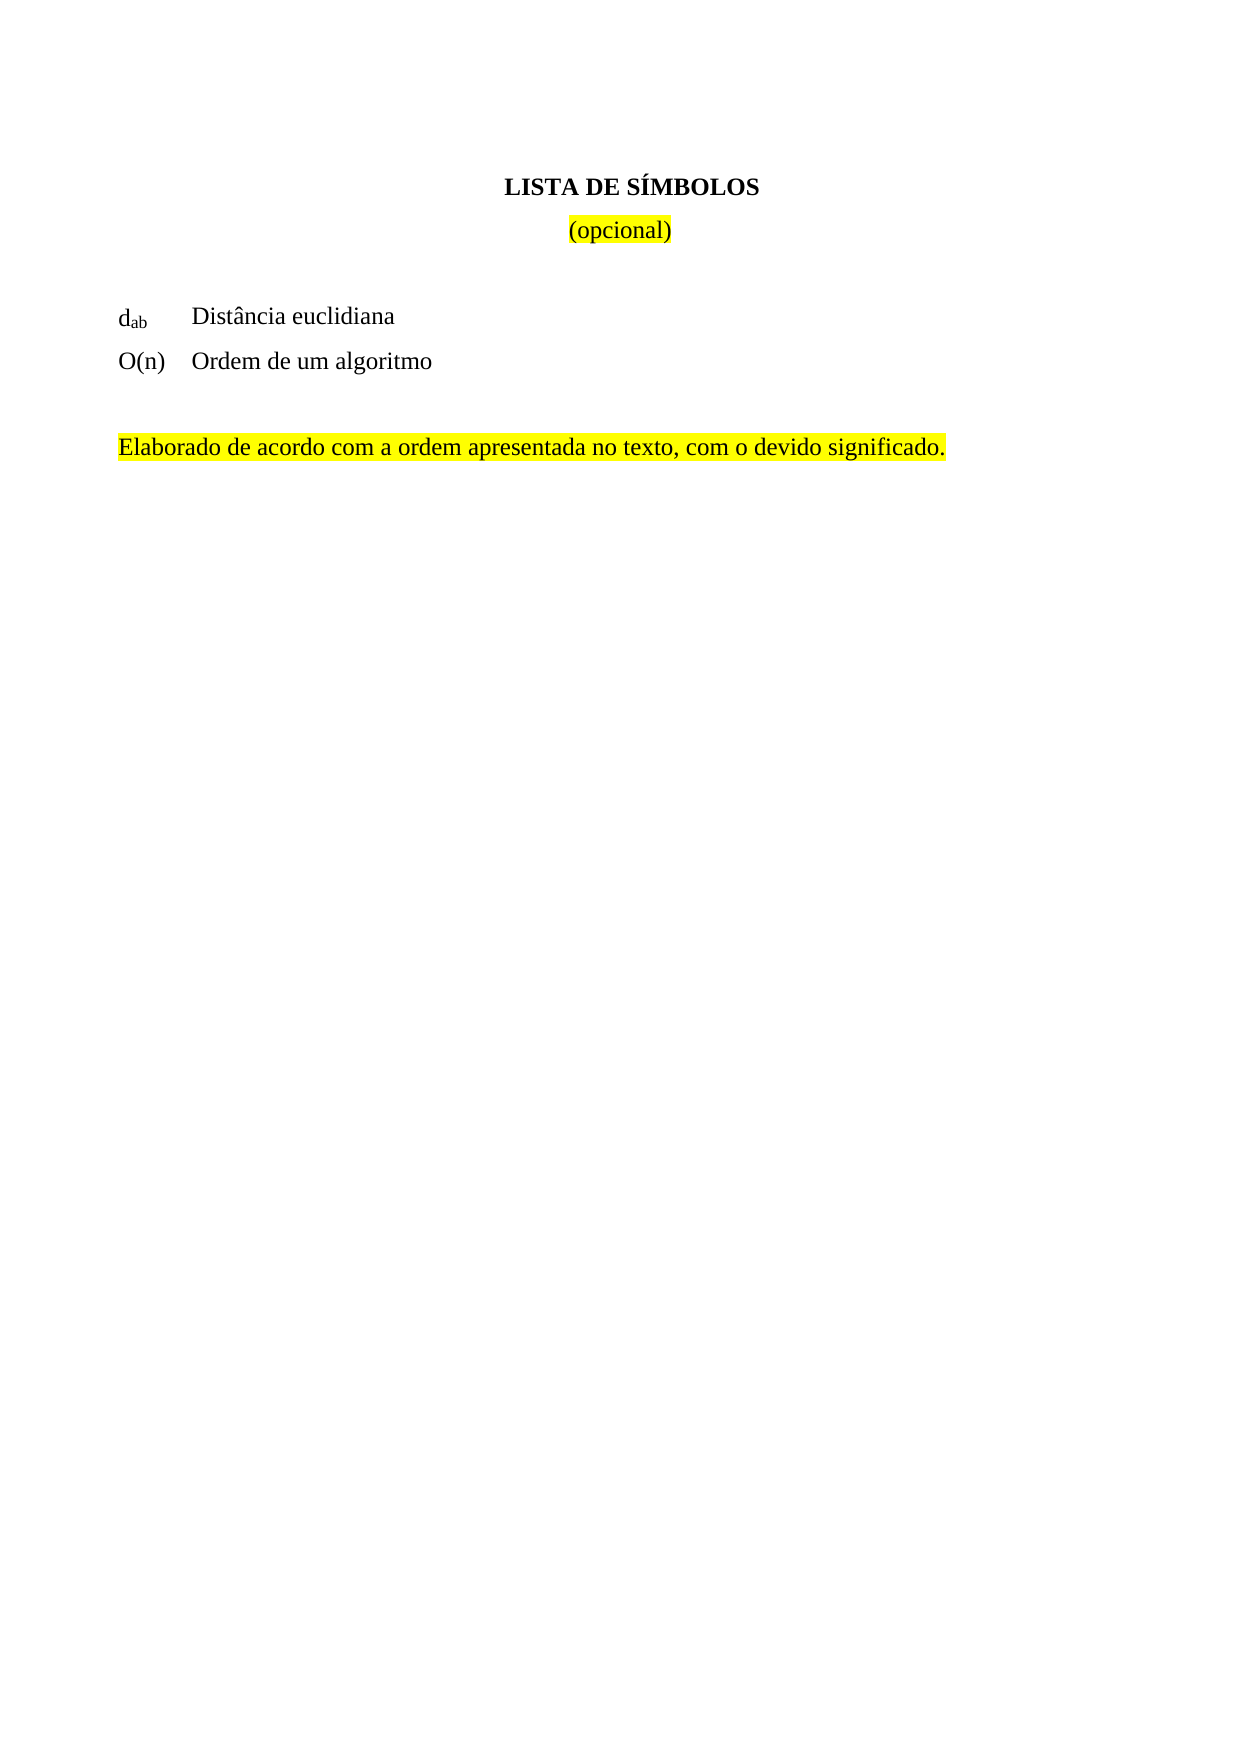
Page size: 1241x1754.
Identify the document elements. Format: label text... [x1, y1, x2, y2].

text (opcional) [118, 215, 1122, 243]
table_header dab [107, 301, 180, 346]
table_cell Ordem de um algoritmo [180, 346, 1021, 389]
table_cell O(n) [107, 346, 180, 389]
list LISTA DE SÍMBOLOS [118, 172, 1122, 200]
table_header Distância euclidiana [180, 301, 1021, 346]
text Elaborado de acordo com a ordem apresentada no texto, com o devido significado. [118, 432, 1122, 461]
